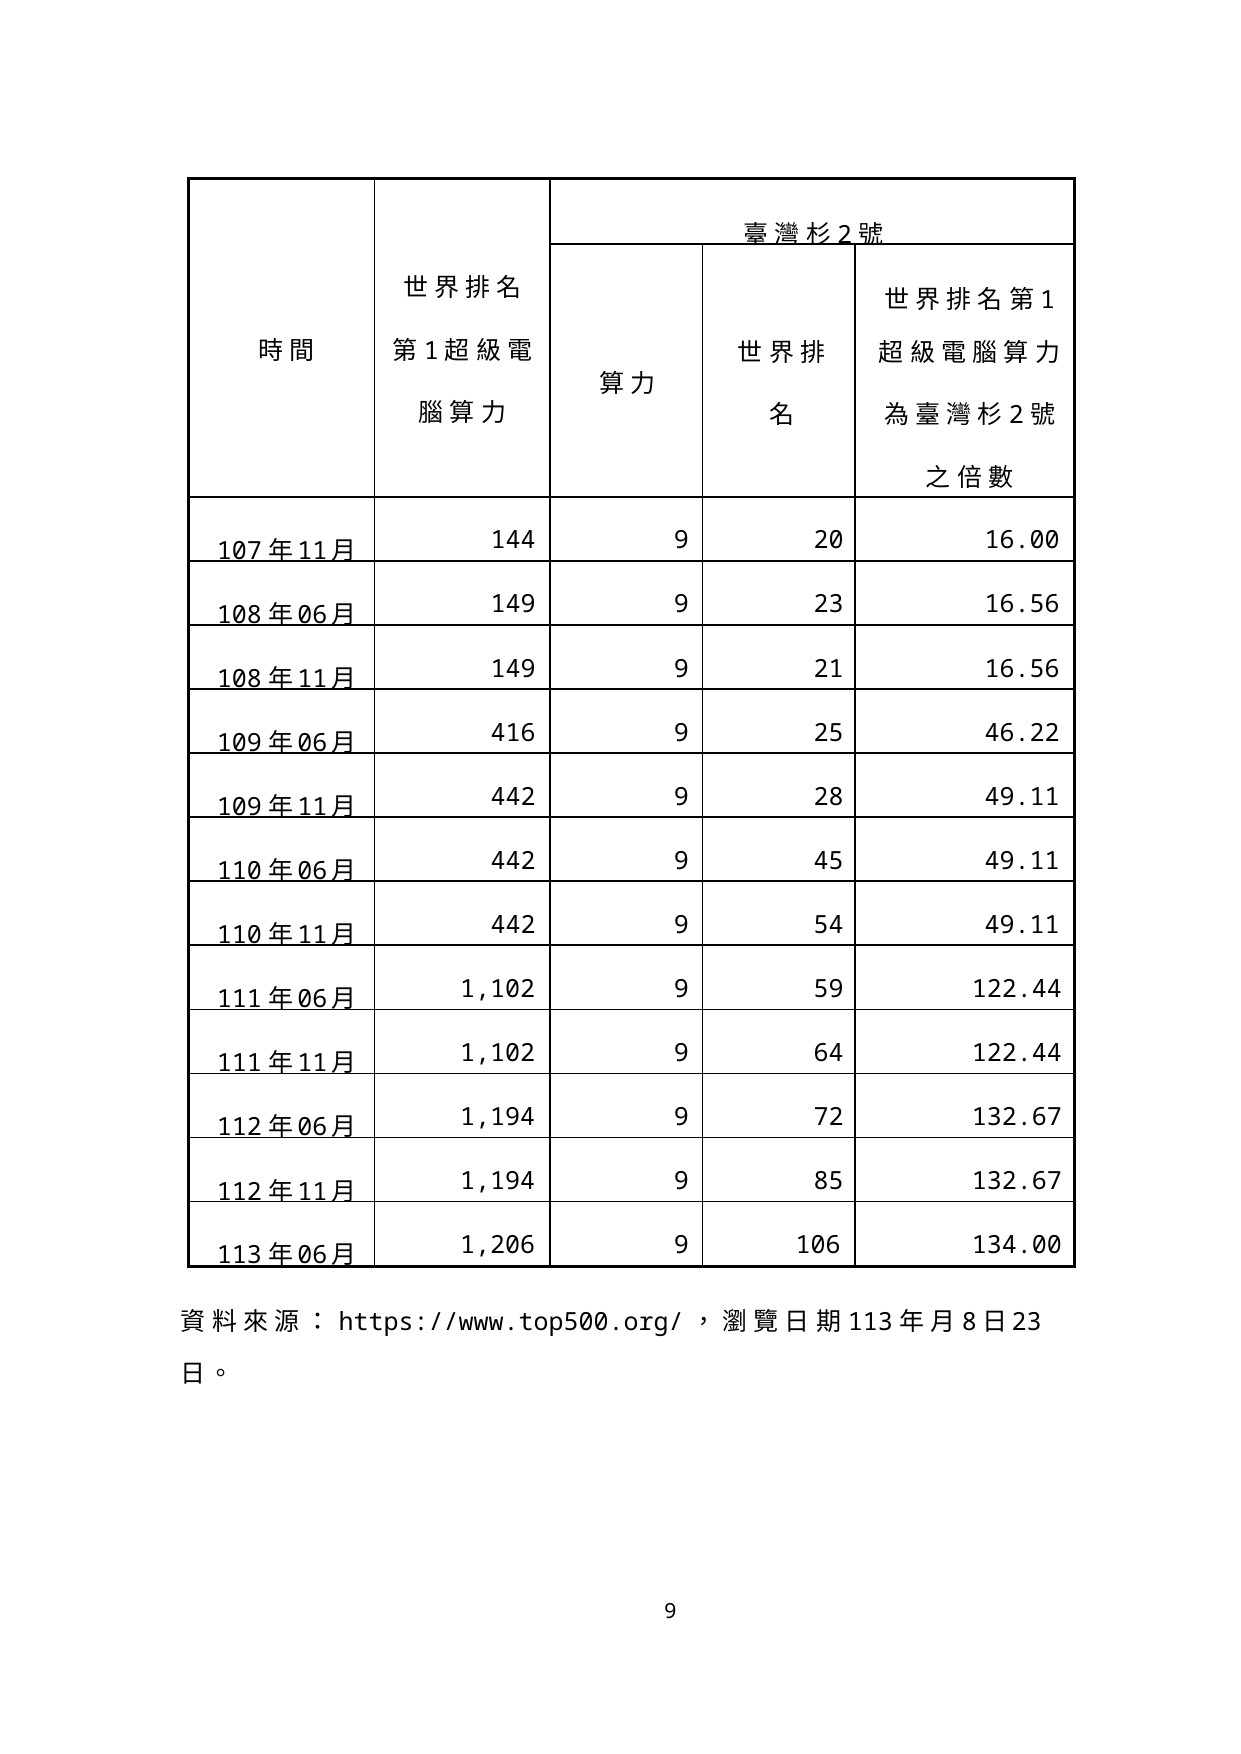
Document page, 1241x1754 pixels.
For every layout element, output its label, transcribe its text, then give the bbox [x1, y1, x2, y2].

table_cell 23 [703, 562, 854, 624]
table_cell 9 [551, 1074, 702, 1137]
table_cell 28 [703, 754, 854, 816]
table_cell 122.44 [856, 1010, 1073, 1072]
table_cell 45 [703, 818, 854, 880]
table_cell 1,206 [375, 1202, 549, 1265]
table_header 臺灣杉2號 [551, 180, 1073, 243]
table_cell 9 [551, 946, 702, 1008]
table_cell 107年11月 [190, 498, 374, 560]
table_cell 59 [703, 946, 854, 1008]
table_cell 108年06月 [190, 562, 374, 624]
table_cell 110年11月 [190, 882, 374, 944]
table_cell 144 [375, 498, 549, 560]
table_header 時間 [190, 180, 374, 496]
table_cell 132.67 [856, 1138, 1073, 1201]
table_cell 算力 [551, 245, 702, 496]
table_cell 9 [551, 1010, 702, 1072]
table_cell 122.44 [856, 946, 1073, 1008]
table_cell 442 [375, 818, 549, 880]
table_cell 9 [551, 882, 702, 944]
table_cell 49.11 [856, 754, 1073, 816]
table_cell 109年11月 [190, 754, 374, 816]
table_cell 9 [551, 562, 702, 624]
table_header 世界排名第1超級電腦算力 [375, 180, 549, 496]
table_cell 54 [703, 882, 854, 944]
table_cell 9 [551, 1138, 702, 1201]
table_cell 1,194 [375, 1138, 549, 1201]
table_cell 世界排名 [703, 245, 854, 496]
table_cell 442 [375, 754, 549, 816]
table_cell 20 [703, 498, 854, 560]
table_cell 46.22 [856, 690, 1073, 752]
table_cell 132.67 [856, 1074, 1073, 1137]
table_cell 21 [703, 626, 854, 688]
table_cell 149 [375, 562, 549, 624]
text 資料來源：https://www.top500.org/，瀏覽日期113年月8日23日。 [177, 1268, 1063, 1393]
table_cell 49.11 [856, 882, 1073, 944]
table_cell 113年06月 [190, 1202, 374, 1265]
table_cell 9 [551, 626, 702, 688]
table_cell 85 [703, 1138, 854, 1201]
table_cell 134.00 [856, 1202, 1073, 1265]
table_cell 16.56 [856, 626, 1073, 688]
table_cell 112年11月 [190, 1138, 374, 1201]
table_cell 世界排名第1超級電腦算力為臺灣杉2號之倍數 [856, 245, 1073, 496]
table_cell 9 [551, 690, 702, 752]
table_cell 72 [703, 1074, 854, 1137]
table_cell 9 [551, 1202, 702, 1265]
table_cell 106 [703, 1202, 854, 1265]
table_cell 416 [375, 690, 549, 752]
table_cell 149 [375, 626, 549, 688]
table_cell 110年06月 [190, 818, 374, 880]
table_cell 25 [703, 690, 854, 752]
table_cell 9 [551, 498, 702, 560]
table_cell 108年11月 [190, 626, 374, 688]
table_cell 112年06月 [190, 1074, 374, 1137]
table_cell 111年11月 [190, 1010, 374, 1072]
table_cell 9 [551, 818, 702, 880]
table_cell 1,194 [375, 1074, 549, 1137]
table_cell 1,102 [375, 946, 549, 1008]
table_cell 9 [551, 754, 702, 816]
table_cell 109年06月 [190, 690, 374, 752]
table_cell 111年06月 [190, 946, 374, 1008]
table_cell 16.56 [856, 562, 1073, 624]
table_cell 49.11 [856, 818, 1073, 880]
table_cell 442 [375, 882, 549, 944]
table_cell 1,102 [375, 1010, 549, 1072]
table_cell 16.00 [856, 498, 1073, 560]
table_cell 64 [703, 1010, 854, 1072]
